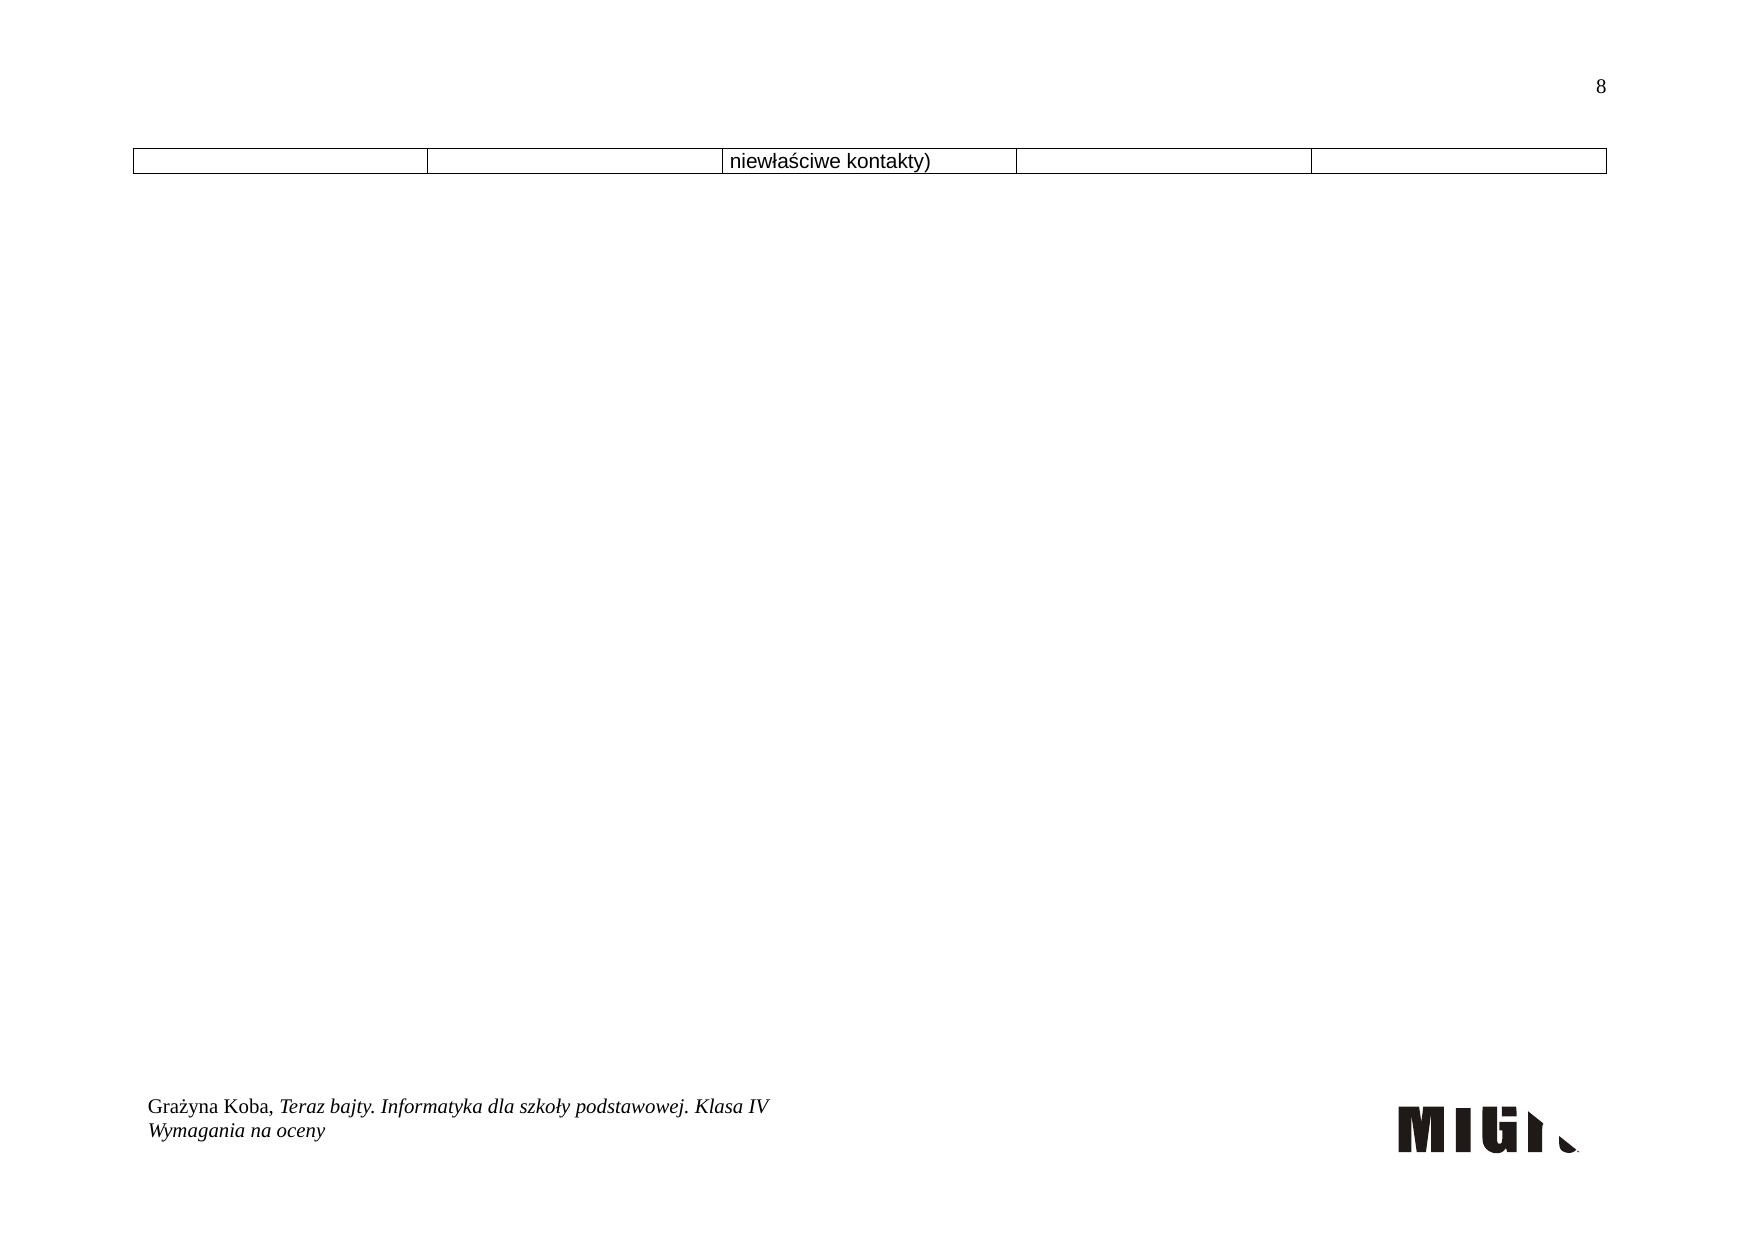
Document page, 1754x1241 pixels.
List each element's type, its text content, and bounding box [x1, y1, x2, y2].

table_cell niewłaściwe kontakty) [723, 149, 1016, 173]
table_cell [428, 149, 722, 173]
table_cell [134, 149, 427, 173]
table_cell [1017, 149, 1311, 173]
table_cell [1312, 149, 1606, 173]
